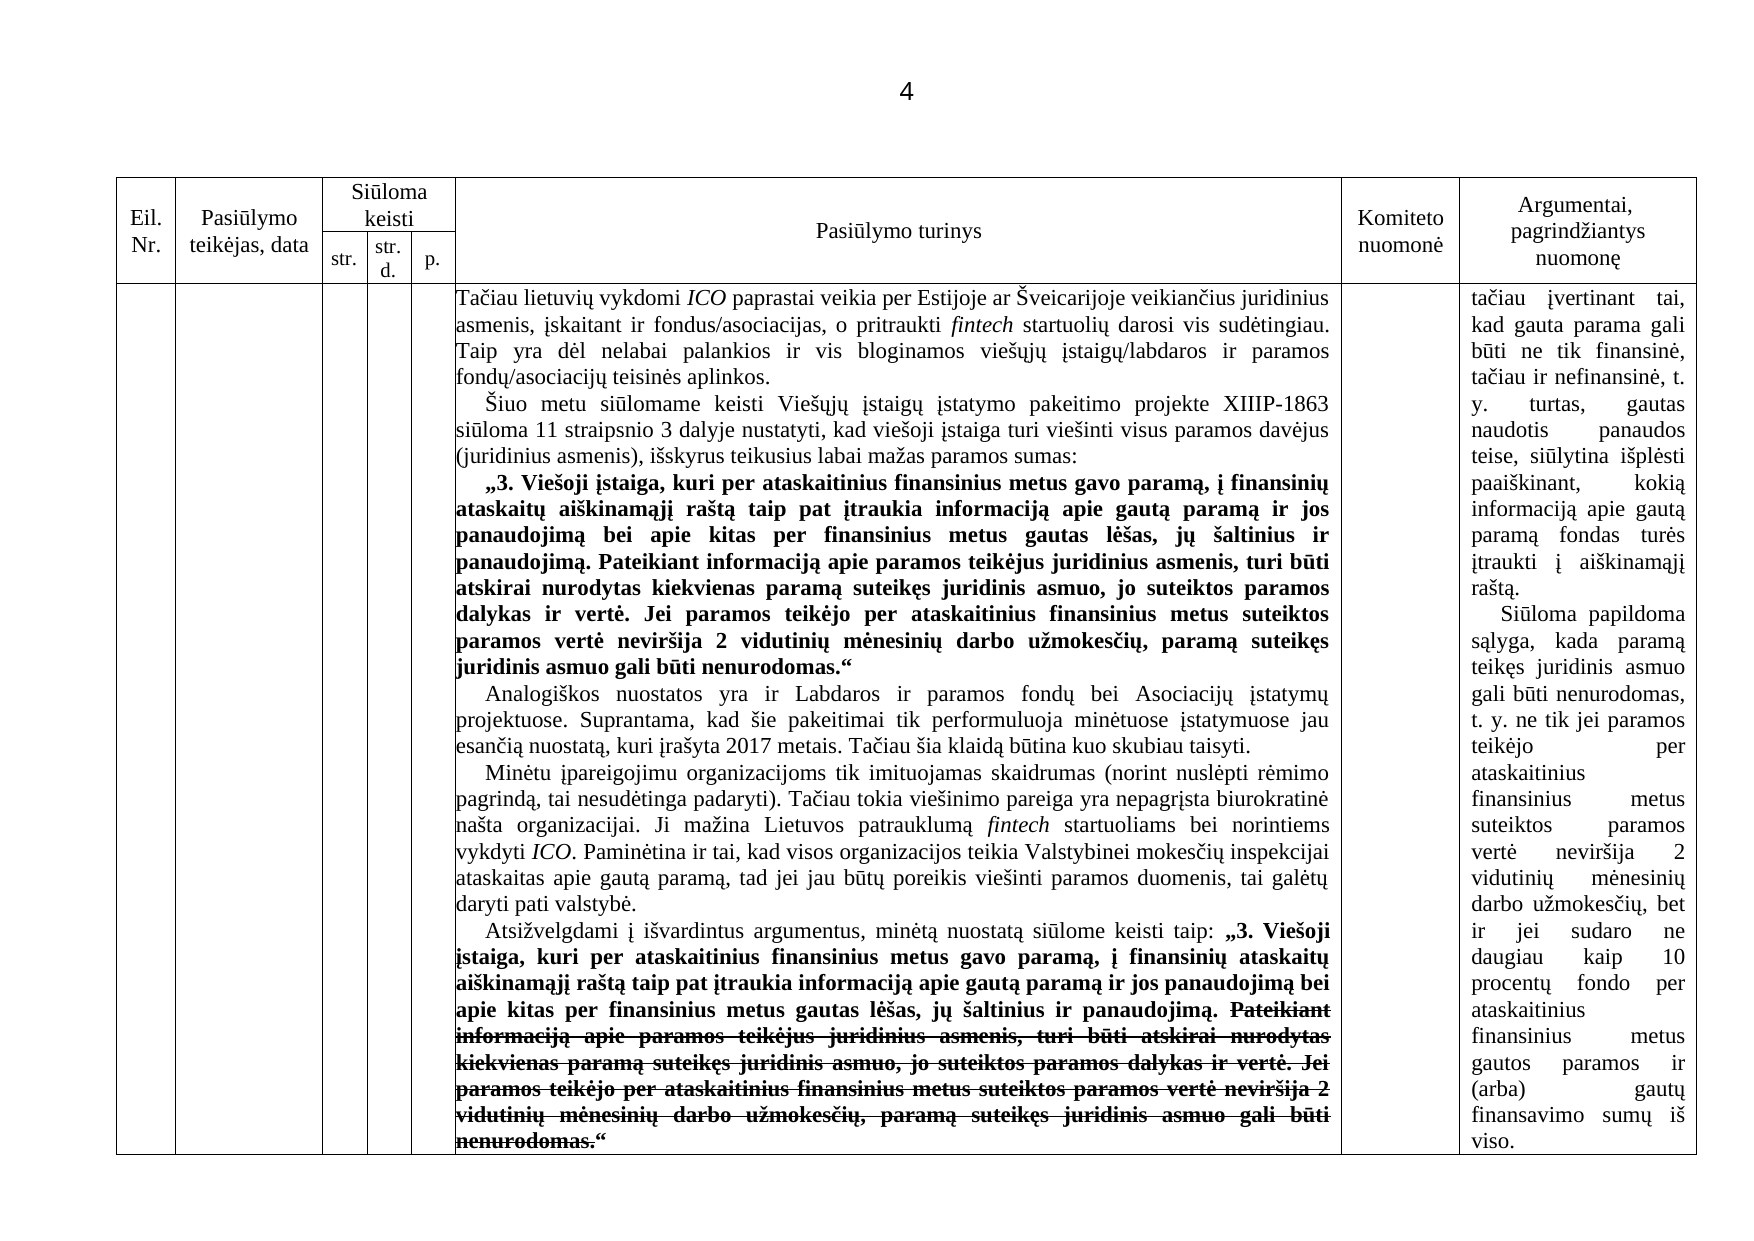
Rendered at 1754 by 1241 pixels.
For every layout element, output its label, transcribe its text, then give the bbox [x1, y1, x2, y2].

table_cell [412, 284, 455, 1154]
table_cell [117, 284, 175, 1154]
table_cell Tačiau lietuvių vykdomi ICO paprastai veikia per Estijoje ar Šveicarijoje veikiančius juridinius asmenis, įskaitant ir fondus/asociacijas, o pritraukti fintech startuolių darosi vis sudėtingiau. Taip yra dėl nelabai palankios ir vis bloginamos viešųjų įstaigų/labdaros ir paramos fondų/asociacijų teisinės aplinkos. Šiuo metu siūlomame keisti Viešųjų įstaigų įstatymo pakeitimo projekte XIIIP-1863 siūloma 11 straipsnio 3 dalyje nustatyti, kad viešoji įstaiga turi viešinti visus paramos davėjus (juridinius asmenis), išskyrus teikusius labai mažas paramos sumas: „3. Viešoji įstaiga, kuri per ataskaitinius finansinius metus gavo paramą, į finansinių ataskaitų aiškinamąjį raštą taip pat įtraukia informaciją apie gautą paramą ir jos panaudojimą bei apie kitas per finansinius metus gautas lėšas, jų šaltinius ir panaudojimą. Pateikiant informaciją apie paramos teikėjus juridinius asmenis, turi būti atskirai nurodytas kiekvienas paramą suteikęs juridinis asmuo, jo suteiktos paramos dalykas ir vertė. Jei paramos teikėjo per ataskaitinius finansinius metus suteiktos paramos vertė neviršija 2 vidutinių mėnesinių darbo užmokesčių, paramą suteikęs juridinis asmuo gali būti nenurodomas.“ Analogiškos nuostatos yra ir Labdaros ir paramos fondų bei Asociacijų įstatymų projektuose. Suprantama, kad šie pakeitimai tik performuluoja minėtuose įstatymuose jau esančią nuostatą, kuri įrašyta 2017 metais. Tačiau šia klaidą būtina kuo skubiau taisyti. Minėtu įpareigojimu organizacijoms tik imituojamas skaidrumas (norint nuslėpti rėmimo pagrindą, tai nesudėtinga padaryti). Tačiau tokia viešinimo pareiga yra nepagrįsta biurokratinė našta organizacijai. Ji mažina Lietuvos patrauklumą fintech startuoliams bei norintiems vykdyti ICO. Paminėtina ir tai, kad visos organizacijos teikia Valstybinei mokesčių inspekcijai ataskaitas apie gautą paramą, tad jei jau būtų poreikis viešinti paramos duomenis, tai galėtų daryti pati valstybė. Atsižvelgdami į išvardintus argumentus, minėtą nuostatą siūlome keisti taip: „3. Viešoji įstaiga, kuri per ataskaitinius finansinius metus gavo paramą, į finansinių ataskaitų aiškinamąjį raštą taip pat įtraukia informaciją apie gautą paramą ir jos panaudojimą bei apie kitas per finansinius metus gautas lėšas, jų šaltinius ir panaudojimą. Pateikiant informaciją apie paramos teikėjus juridinius asmenis, turi būti atskirai nurodytas kiekvienas paramą suteikęs juridinis asmuo, jo suteiktos paramos dalykas ir vertė. Jei paramos teikėjo per ataskaitinius finansinius metus suteiktos paramos vertė neviršija 2 vidutinių mėnesinių darbo užmokesčių, paramą suteikęs juridinis asmuo gali būti nenurodomas.“ [456, 284, 1341, 1154]
table_cell [323, 284, 367, 1154]
table_cell p. [412, 232, 455, 283]
table_cell str. [323, 232, 367, 283]
table_cell [368, 284, 411, 1154]
table_header Pasiūlymo teikėjas, data [176, 178, 322, 283]
table_header Argumentai, pagrindžiantys nuomonę [1460, 178, 1696, 283]
table_cell [1342, 284, 1459, 1154]
table_header Komiteto nuomonė [1342, 178, 1459, 283]
table_cell [176, 284, 322, 1154]
table_cell str. d. [368, 232, 411, 283]
table_header Siūloma keisti [323, 178, 455, 231]
table_header Eil. Nr. [117, 178, 175, 283]
table_cell tačiau įvertinant tai, kad gauta parama gali būti ne tik finansinė, tačiau ir nefinansinė, t. y. turtas, gautas naudotis panaudos teise, siūlytina išplėsti paaiškinant, kokią informaciją apie gautą paramą fondas turės įtraukti į aiškinamąjį raštą. Siūloma papildoma sąlyga, kada paramą teikęs juridinis asmuo gali būti nenurodomas, t. y. ne tik jei paramos teikėjo per ataskaitinius finansinius metus suteiktos paramos vertė neviršija 2 vidutinių mėnesinių darbo užmokesčių, bet ir jei sudaro ne daugiau kaip 10 procentų fondo per ataskaitinius finansinius metus gautos paramos ir (arba) gautų finansavimo sumų iš viso. [1460, 284, 1696, 1154]
table_header Pasiūlymo turinys [456, 178, 1341, 283]
